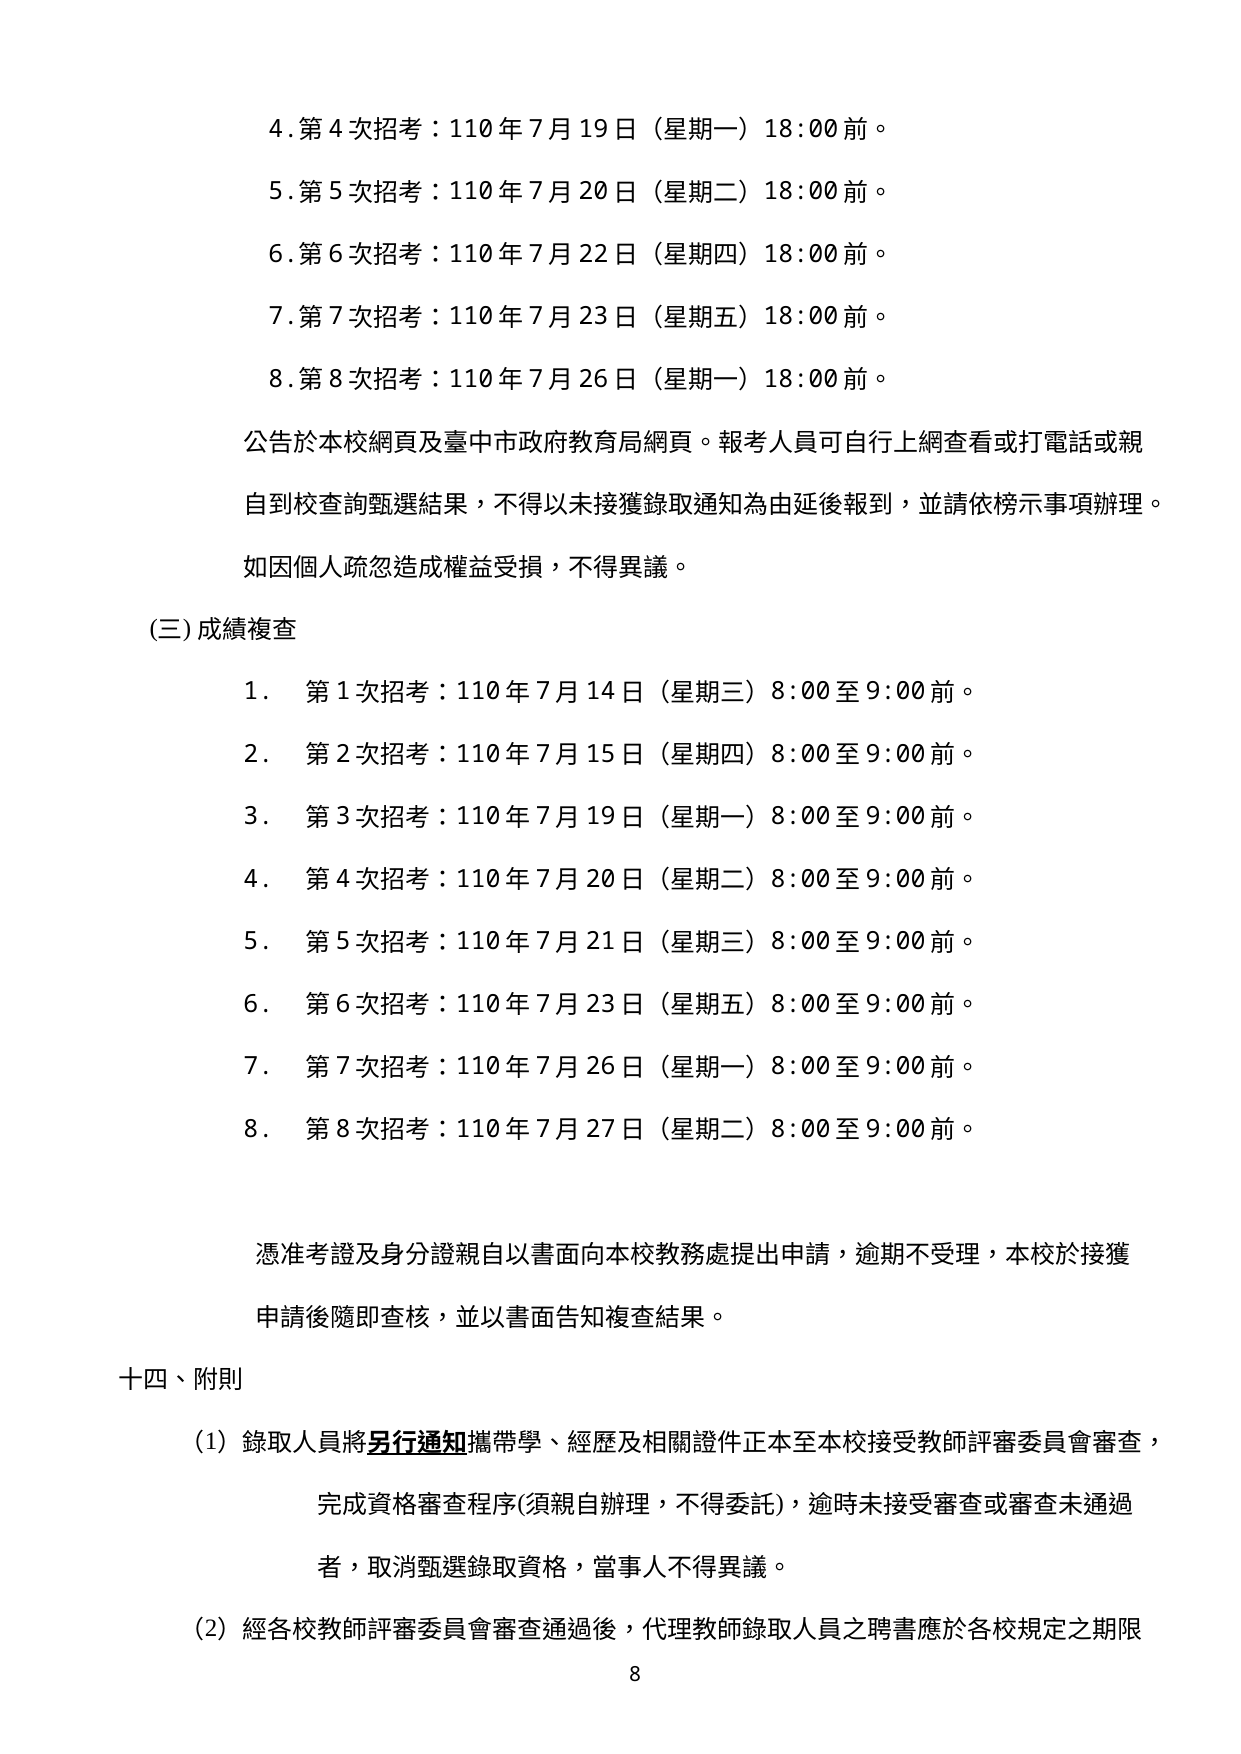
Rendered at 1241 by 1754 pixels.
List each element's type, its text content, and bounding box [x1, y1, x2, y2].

text 1. 第1次招考：110年7月14日（星期三）8:00至9:00前。 [230, 648, 1152, 711]
text 3. 第3次招考：110年7月19日（星期一）8:00至9:00前。 [230, 773, 1152, 836]
text 十四、附則 [118, 1336, 1152, 1398]
text 6. 第6次招考：110年7月23日（星期五）8:00至9:00前。 [230, 961, 1152, 1023]
text 4. 第4次招考：110年7月20日（星期二）8:00至9:00前。 [230, 836, 1152, 898]
list 錄取人員將另行通知攜帶學、經歷及相關證件正本至本校接受教師評審委員會審查，完成資格審查程序(須親自辦理，不得委託)，逾時未接受審查或審查未通過者，取消甄選錄取資格，當事人不得異議。 [179, 1398, 1152, 1586]
text 7. 第7次招考：110年7月26日（星期一）8:00至9:00前。 [230, 1023, 1152, 1086]
text (三) 成績複查 [118, 586, 1152, 648]
text 8.第8次招考：110年7月26日（星期一）18:00前。 [118, 336, 1152, 398]
text 5. 第5次招考：110年7月21日（星期三）8:00至9:00前。 [230, 898, 1152, 961]
list 經各校教師評審委員會審查通過後，代理教師錄取人員之聘書應於各校規定之期限 [179, 1586, 1152, 1648]
text 公告於本校網頁及臺中市政府教育局網頁。報考人員可自行上網查看或打電話或親自到校查詢甄選結果，不得以未接獲錄取通知為由延後報到，並請依榜示事項辦理。如因個人疏忽造成權益受損，不得異議。 [243, 398, 1152, 586]
text 2. 第2次招考：110年7月15日（星期四）8:00至9:00前。 [230, 711, 1152, 773]
text 8. 第8次招考：110年7月27日（星期二）8:00至9:00前。 [230, 1086, 1152, 1148]
text 憑准考證及身分證親自以書面向本校教務處提出申請，逾期不受理，本校於接獲申請後隨即查核，並以書面告知複查結果。 [256, 1211, 1152, 1336]
text 4.第4次招考：110年7月19日（星期一）18:00前。 [118, 86, 1152, 148]
text 5.第5次招考：110年7月20日（星期二）18:00前。 [118, 148, 1152, 211]
text 7.第7次招考：110年7月23日（星期五）18:00前。 [118, 273, 1152, 336]
text 6.第6次招考：110年7月22日（星期四）18:00前。 [118, 211, 1152, 273]
